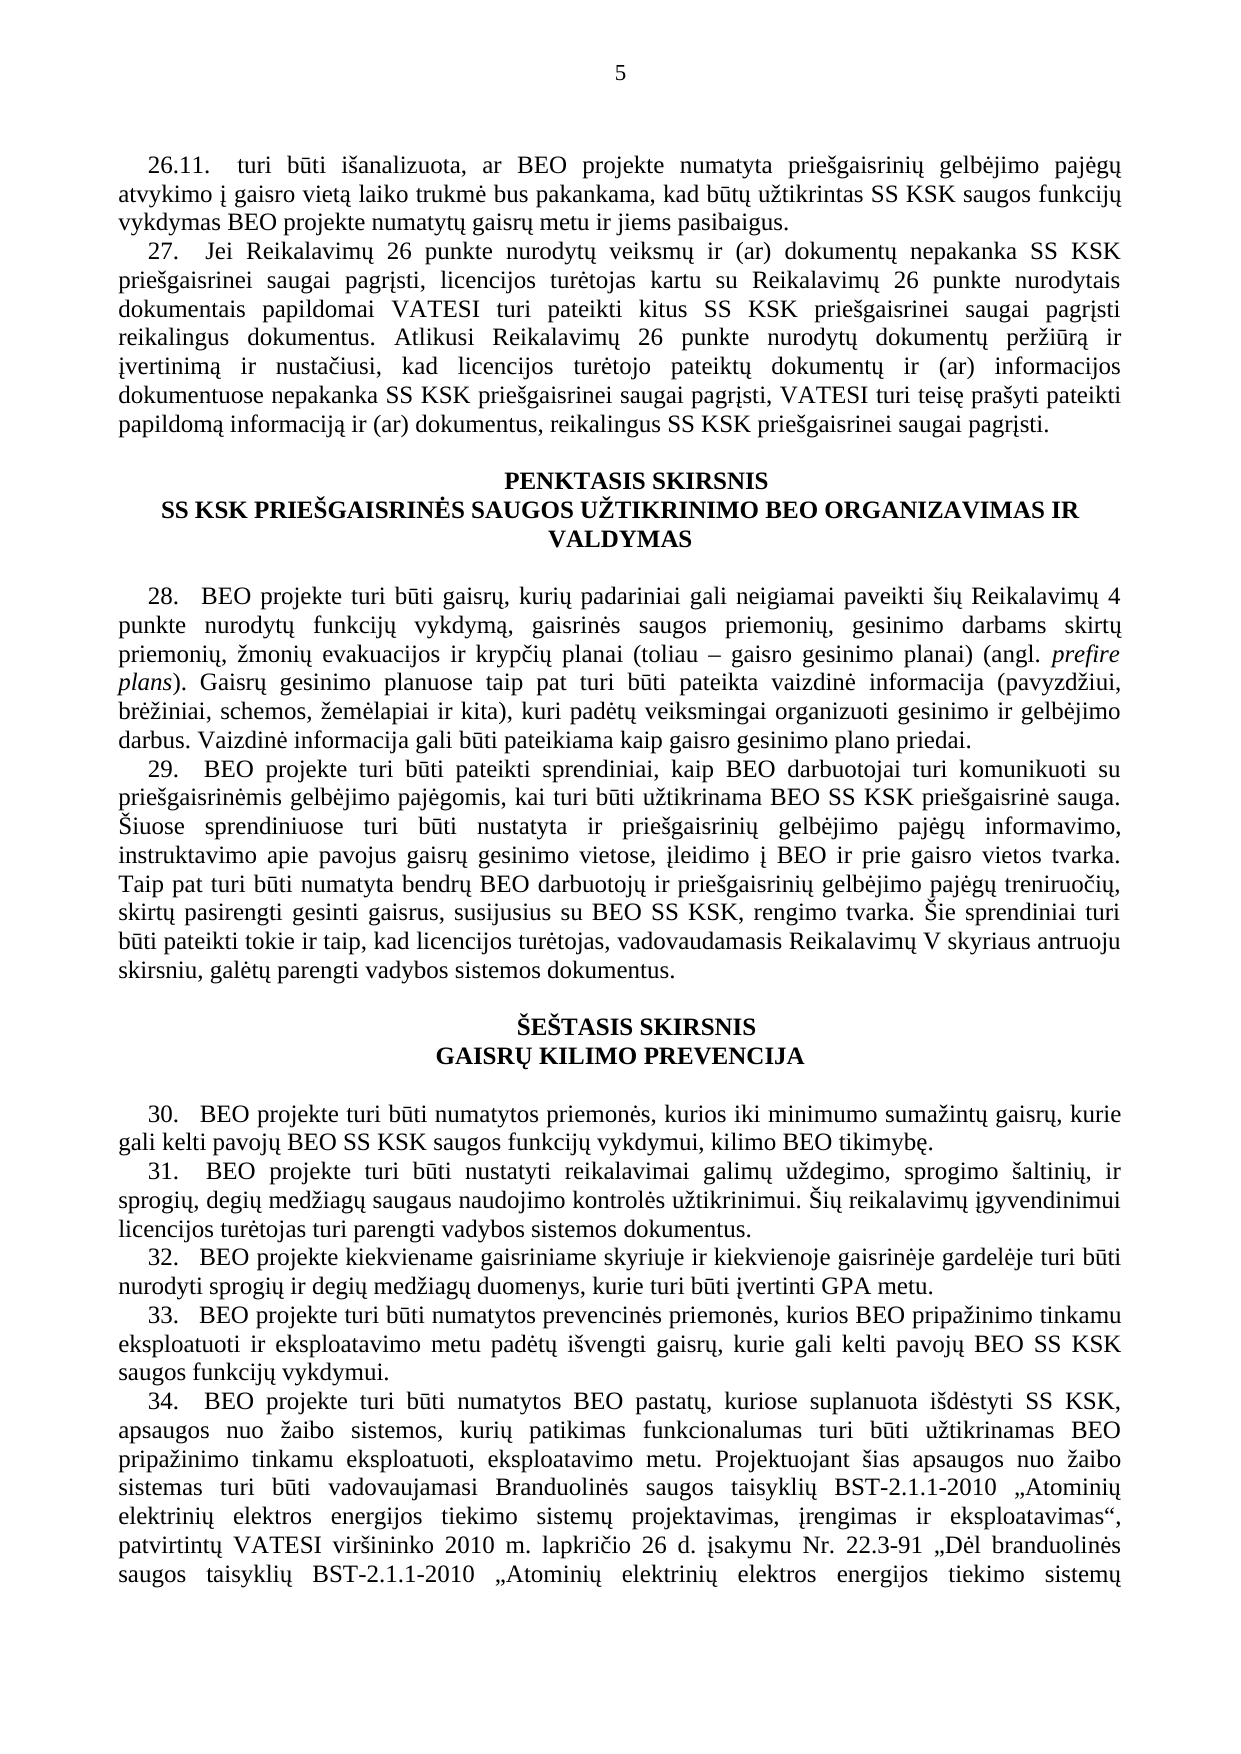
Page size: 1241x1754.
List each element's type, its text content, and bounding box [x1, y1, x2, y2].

text 27. Jei Reikalavimų 26 punkte nurodytų veiksmų ir (ar) dokumentų nepakanka SS KSK priešgaisrinei saugai pagrįsti, licencijos turėtojas kartu su Reikalavimų 26 punkte nurodytais dokumentais papildomai VATESI turi pateikti kitus SS KSK priešgaisrinei saugai pagrįsti reikalingus dokumentus. Atlikusi Reikalavimų 26 punkte nurodytų dokumentų peržiūrą ir įvertinimą ir nustačiusi, kad licencijos turėtojo pateiktų dokumentų ir (ar) informacijos dokumentuose nepakanka SS KSK priešgaisrinei saugai pagrįsti, VATESI turi teisę prašyti pateikti papildomą informaciją ir (ar) dokumentus, reikalingus SS KSK priešgaisrinei saugai pagrįsti. [118, 236, 1122, 437]
text ŠEŠTASIS SKIRSNIS GAISRŲ KILIMO PREVENCIJA [118, 1012, 1122, 1070]
text 34. BEO projekte turi būti numatytos BEO pastatų, kuriose suplanuota išdėstyti SS KSK, apsaugos nuo žaibo sistemos, kurių patikimas funkcionalumas turi būti užtikrinamas BEO pripažinimo tinkamu eksploatuoti, eksploatavimo metu. Projektuojant šias apsaugos nuo žaibo sistemas turi būti vadovaujamasi Branduolinės saugos taisyklių BST-2.1.1-2010 „Atominių elektrinių elektros energijos tiekimo sistemų projektavimas, įrengimas ir eksploatavimas“, patvirtintų VATESI viršininko 2010 m. lapkričio 26 d. įsakymu Nr. 22.3-91 „Dėl branduolinės saugos taisyklių BST-2.1.1-2010 „Atominių elektrinių elektros energijos tiekimo sistemų [118, 1386, 1122, 1587]
text 29. BEO projekte turi būti pateikti sprendiniai, kaip BEO darbuotojai turi komunikuoti su priešgaisrinėmis gelbėjimo pajėgomis, kai turi būti užtikrinama BEO SS KSK priešgaisrinė sauga. Šiuose sprendiniuose turi būti nustatyta ir priešgaisrinių gelbėjimo pajėgų informavimo, instruktavimo apie pavojus gaisrų gesinimo vietose, įleidimo į BEO ir prie gaisro vietos tvarka. Taip pat turi būti numatyta bendrų BEO darbuotojų ir priešgaisrinių gelbėjimo pajėgų treniruočių, skirtų pasirengti gesinti gaisrus, susijusius su BEO SS KSK, rengimo tvarka. Šie sprendiniai turi būti pateikti tokie ir taip, kad licencijos turėtojas, vadovaudamasis Reikalavimų V skyriaus antruoju skirsniu, galėtų parengti vadybos sistemos dokumentus. [118, 754, 1122, 984]
text 33. BEO projekte turi būti numatytos prevencinės priemonės, kurios BEO pripažinimo tinkamu eksploatuoti ir eksploatavimo metu padėtų išvengti gaisrų, kurie gali kelti pavojų BEO SS KSK saugos funkcijų vykdymui. [118, 1300, 1122, 1386]
text 26.11. turi būti išanalizuota, ar BEO projekte numatyta priešgaisrinių gelbėjimo pajėgų atvykimo į gaisro vietą laiko trukmė bus pakankama, kad būtų užtikrintas SS KSK saugos funkcijų vykdymas BEO projekte numatytų gaisrų metu ir jiems pasibaigus. [118, 150, 1122, 236]
text 32. BEO projekte kiekviename gaisriniame skyriuje ir kiekvienoje gaisrinėje gardelėje turi būti nurodyti sprogių ir degių medžiagų duomenys, kurie turi būti įvertinti GPA metu. [118, 1242, 1122, 1300]
text 28. BEO projekte turi būti gaisrų, kurių padariniai gali neigiamai paveikti šių Reikalavimų 4 punkte nurodytų funkcijų vykdymą, gaisrinės saugos priemonių, gesinimo darbams skirtų priemonių, žmonių evakuacijos ir krypčių planai (toliau – gaisro gesinimo planai) (angl. prefire plans). Gaisrų gesinimo planuose taip pat turi būti pateikta vaizdinė informacija (pavyzdžiui, brėžiniai, schemos, žemėlapiai ir kita), kuri padėtų veiksmingai organizuoti gesinimo ir gelbėjimo darbus. Vaizdinė informacija gali būti pateikiama kaip gaisro gesinimo plano priedai. [118, 581, 1122, 754]
text PENKTASIS SKIRSNIS SS KSK PRIEŠGAISRINĖS SAUGOS UŽTIKRINIMO BEO ORGANIZAVIMAS IR VALDYMAS [118, 466, 1122, 552]
text 30. BEO projekte turi būti numatytos priemonės, kurios iki minimumo sumažintų gaisrų, kurie gali kelti pavojų BEO SS KSK saugos funkcijų vykdymui, kilimo BEO tikimybę. [118, 1099, 1122, 1156]
text 31. BEO projekte turi būti nustatyti reikalavimai galimų uždegimo, sprogimo šaltinių, ir sprogių, degių medžiagų saugaus naudojimo kontrolės užtikrinimui. Šių reikalavimų įgyvendinimui licencijos turėtojas turi parengti vadybos sistemos dokumentus. [118, 1156, 1122, 1242]
